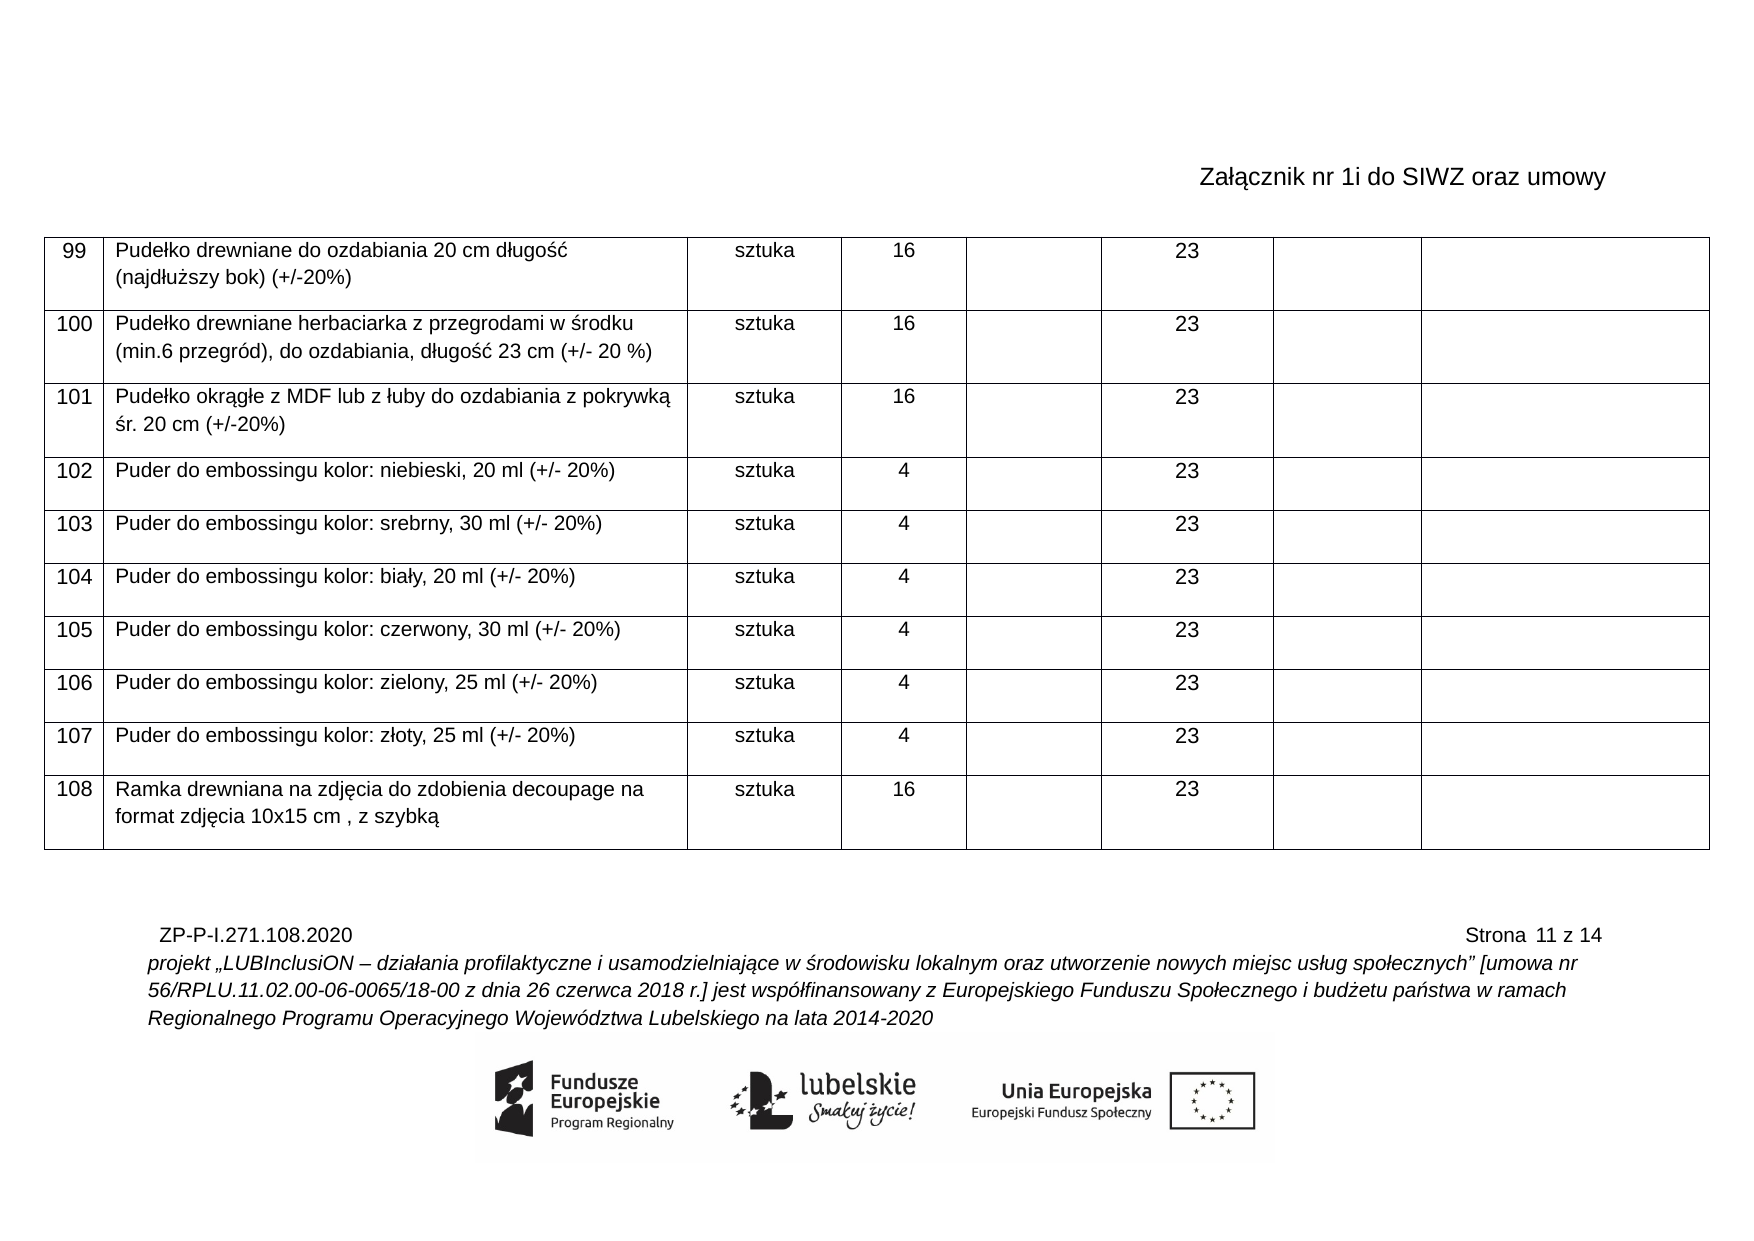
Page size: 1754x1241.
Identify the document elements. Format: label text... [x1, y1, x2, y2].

table_cell [1274, 238, 1421, 310]
table_cell [967, 670, 1101, 722]
table_cell 16 [842, 384, 966, 457]
table_cell [967, 384, 1101, 457]
table_cell 23 [1102, 238, 1273, 310]
table_cell 23 [1102, 384, 1273, 457]
table_cell 16 [842, 311, 966, 383]
table_cell [967, 723, 1101, 775]
table_cell sztuka [688, 311, 841, 383]
table_cell [1422, 723, 1709, 775]
table_cell 23 [1102, 776, 1273, 849]
table_cell 23 [1102, 564, 1273, 616]
table_cell sztuka [688, 670, 841, 722]
table_cell 106 [45, 670, 103, 722]
table_cell Pudełko okrągłe z MDF lub z łuby do ozdabiania z pokrywką śr. 20 cm (+/-20%) [104, 384, 687, 457]
table_cell [1422, 384, 1709, 457]
table_cell 23 [1102, 511, 1273, 563]
table_cell sztuka [688, 776, 841, 849]
table_cell 23 [1102, 458, 1273, 510]
table_cell Puder do embossingu kolor: biały, 20 ml (+/- 20%) [104, 564, 687, 616]
table_cell [1422, 776, 1709, 849]
table_cell [1274, 670, 1421, 722]
table_cell Puder do embossingu kolor: złoty, 25 ml (+/- 20%) [104, 723, 687, 775]
table_cell 105 [45, 617, 103, 669]
table_cell 100 [45, 311, 103, 383]
table_cell Puder do embossingu kolor: niebieski, 20 ml (+/- 20%) [104, 458, 687, 510]
table_cell sztuka [688, 511, 841, 563]
table_cell sztuka [688, 238, 841, 310]
table_cell [1422, 670, 1709, 722]
table_cell [967, 564, 1101, 616]
table_cell 99 [45, 238, 103, 310]
table_cell [967, 458, 1101, 510]
table_cell 4 [842, 511, 966, 563]
table_cell 4 [842, 564, 966, 616]
table_cell [1274, 384, 1421, 457]
table_cell [1274, 458, 1421, 510]
table_cell Puder do embossingu kolor: czerwony, 30 ml (+/- 20%) [104, 617, 687, 669]
table_cell [1274, 723, 1421, 775]
table_cell [1422, 617, 1709, 669]
table_cell sztuka [688, 458, 841, 510]
table_cell Ramka drewniana na zdjęcia do zdobienia decoupage na format zdjęcia 10x15 cm , z szybką [104, 776, 687, 849]
table_cell [1274, 617, 1421, 669]
table_cell 23 [1102, 311, 1273, 383]
table_cell Pudełko drewniane herbaciarka z przegrodami w środku (min.6 przegród), do ozdabiania, długość 23 cm (+/- 20 %) [104, 311, 687, 383]
table_cell [967, 511, 1101, 563]
table_cell sztuka [688, 723, 841, 775]
table_cell [967, 776, 1101, 849]
table_cell 4 [842, 617, 966, 669]
table_cell [1422, 238, 1709, 310]
table_cell sztuka [688, 384, 841, 457]
table_cell Pudełko drewniane do ozdabiania 20 cm długość (najdłuższy bok) (+/-20%) [104, 238, 687, 310]
table_cell 104 [45, 564, 103, 616]
table_cell 4 [842, 458, 966, 510]
table_cell 4 [842, 723, 966, 775]
table_cell [967, 311, 1101, 383]
table_cell 4 [842, 670, 966, 722]
table_cell [1422, 458, 1709, 510]
table_cell 102 [45, 458, 103, 510]
table_cell 16 [842, 776, 966, 849]
table_cell sztuka [688, 564, 841, 616]
table_cell 23 [1102, 670, 1273, 722]
table_cell 16 [842, 238, 966, 310]
table_cell [1274, 564, 1421, 616]
table_cell [1422, 511, 1709, 563]
table_cell [1274, 776, 1421, 849]
table_cell 108 [45, 776, 103, 849]
table_cell 23 [1102, 723, 1273, 775]
table_cell sztuka [688, 617, 841, 669]
table_cell Puder do embossingu kolor: zielony, 25 ml (+/- 20%) [104, 670, 687, 722]
table_cell [1422, 311, 1709, 383]
table_cell Puder do embossingu kolor: srebrny, 30 ml (+/- 20%) [104, 511, 687, 563]
table_cell 107 [45, 723, 103, 775]
table_cell [1274, 311, 1421, 383]
table_cell 101 [45, 384, 103, 457]
picture [474, 1032, 1275, 1163]
table_cell 103 [45, 511, 103, 563]
table_cell [1274, 511, 1421, 563]
table_cell [967, 238, 1101, 310]
table_cell [1422, 564, 1709, 616]
table_cell 23 [1102, 617, 1273, 669]
table_cell [967, 617, 1101, 669]
